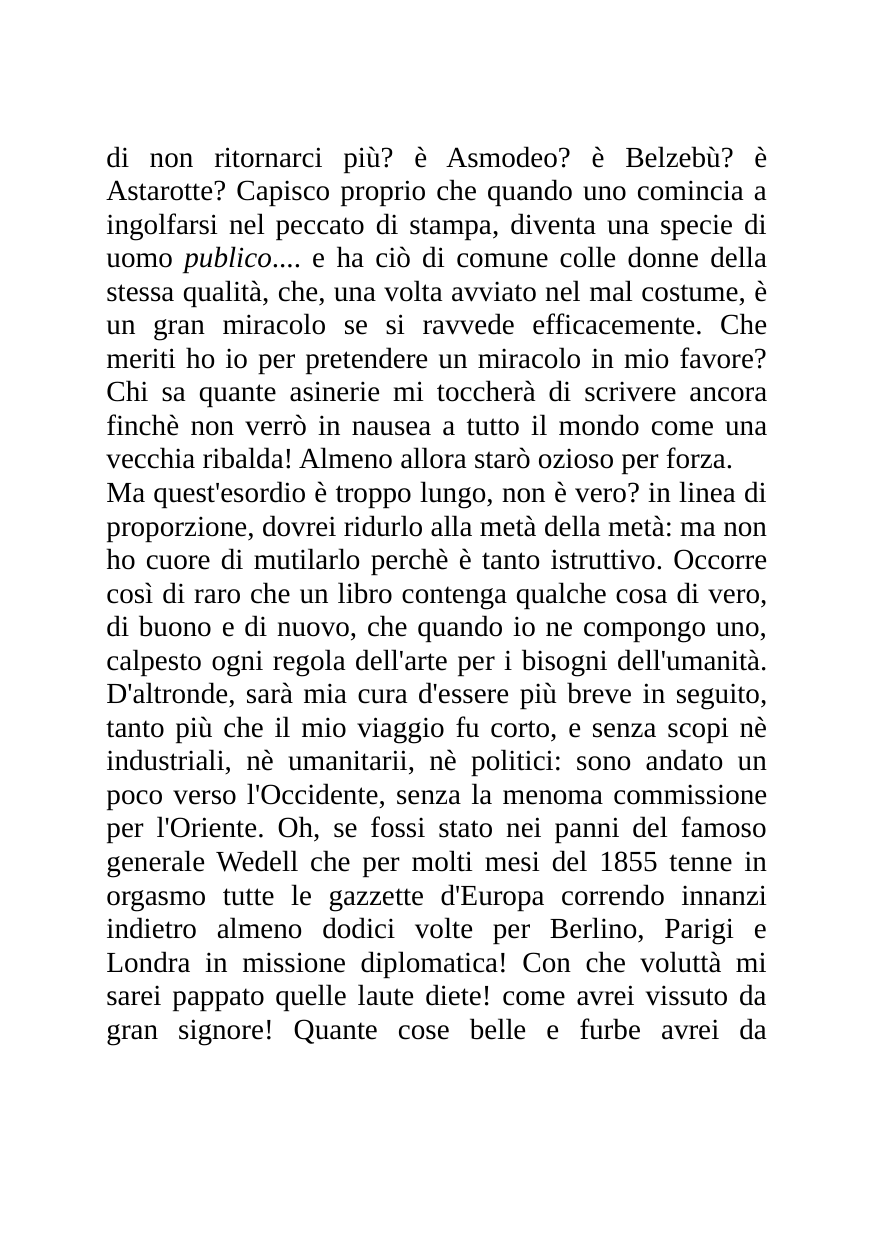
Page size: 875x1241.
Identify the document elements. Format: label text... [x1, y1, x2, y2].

text Ma quest'esordio è troppo lungo, non è vero? in linea di proporzione, dovrei ridurlo alla metà della metà: ma non ho cuore di mutilarlo perchè è tanto istruttivo. Occorre così di raro che un libro contenga qualche cosa di vero, di buono e di nuovo, che quando io ne compongo uno, calpesto ogni regola dell'arte per i bisogni dell'umanità. D'altronde, sarà mia cura d'essere più breve in seguito, tanto più che il mio viaggio fu corto, e senza scopi nè industriali, nè umanitarii, nè politici: sono andato un poco verso l'Occidente, senza la menoma commissione per l'Oriente. Oh, se fossi stato nei panni del famoso generale Wedell che per molti mesi del 1855 tenne in orgasmo tutte le gazzette d'Europa correndo innanzi indietro almeno dodici volte per Berlino, Parigi e Londra in missione diplomatica! Con che voluttà mi sarei pappato quelle laute diete! come avrei vissuto da gran signore! Quante cose belle e furbe avrei da [106, 475, 768, 1045]
text di non ritornarci più? è Asmodeo? è Belzebù? è Astarotte? Capisco proprio che quando uno comincia a ingolfarsi nel peccato di stampa, diventa una specie di uomo publico.... e ha ciò di comune colle donne della stessa qualità, che, una volta avviato nel mal costume, è un gran miracolo se si ravvede efficacemente. Che meriti ho io per pretendere un miracolo in mio favore? Chi sa quante asinerie mi toccherà di scrivere ancora finchè non verrò in nausea a tutto il mondo come una vecchia ribalda! Almeno allora starò ozioso per forza. [106, 140, 768, 475]
